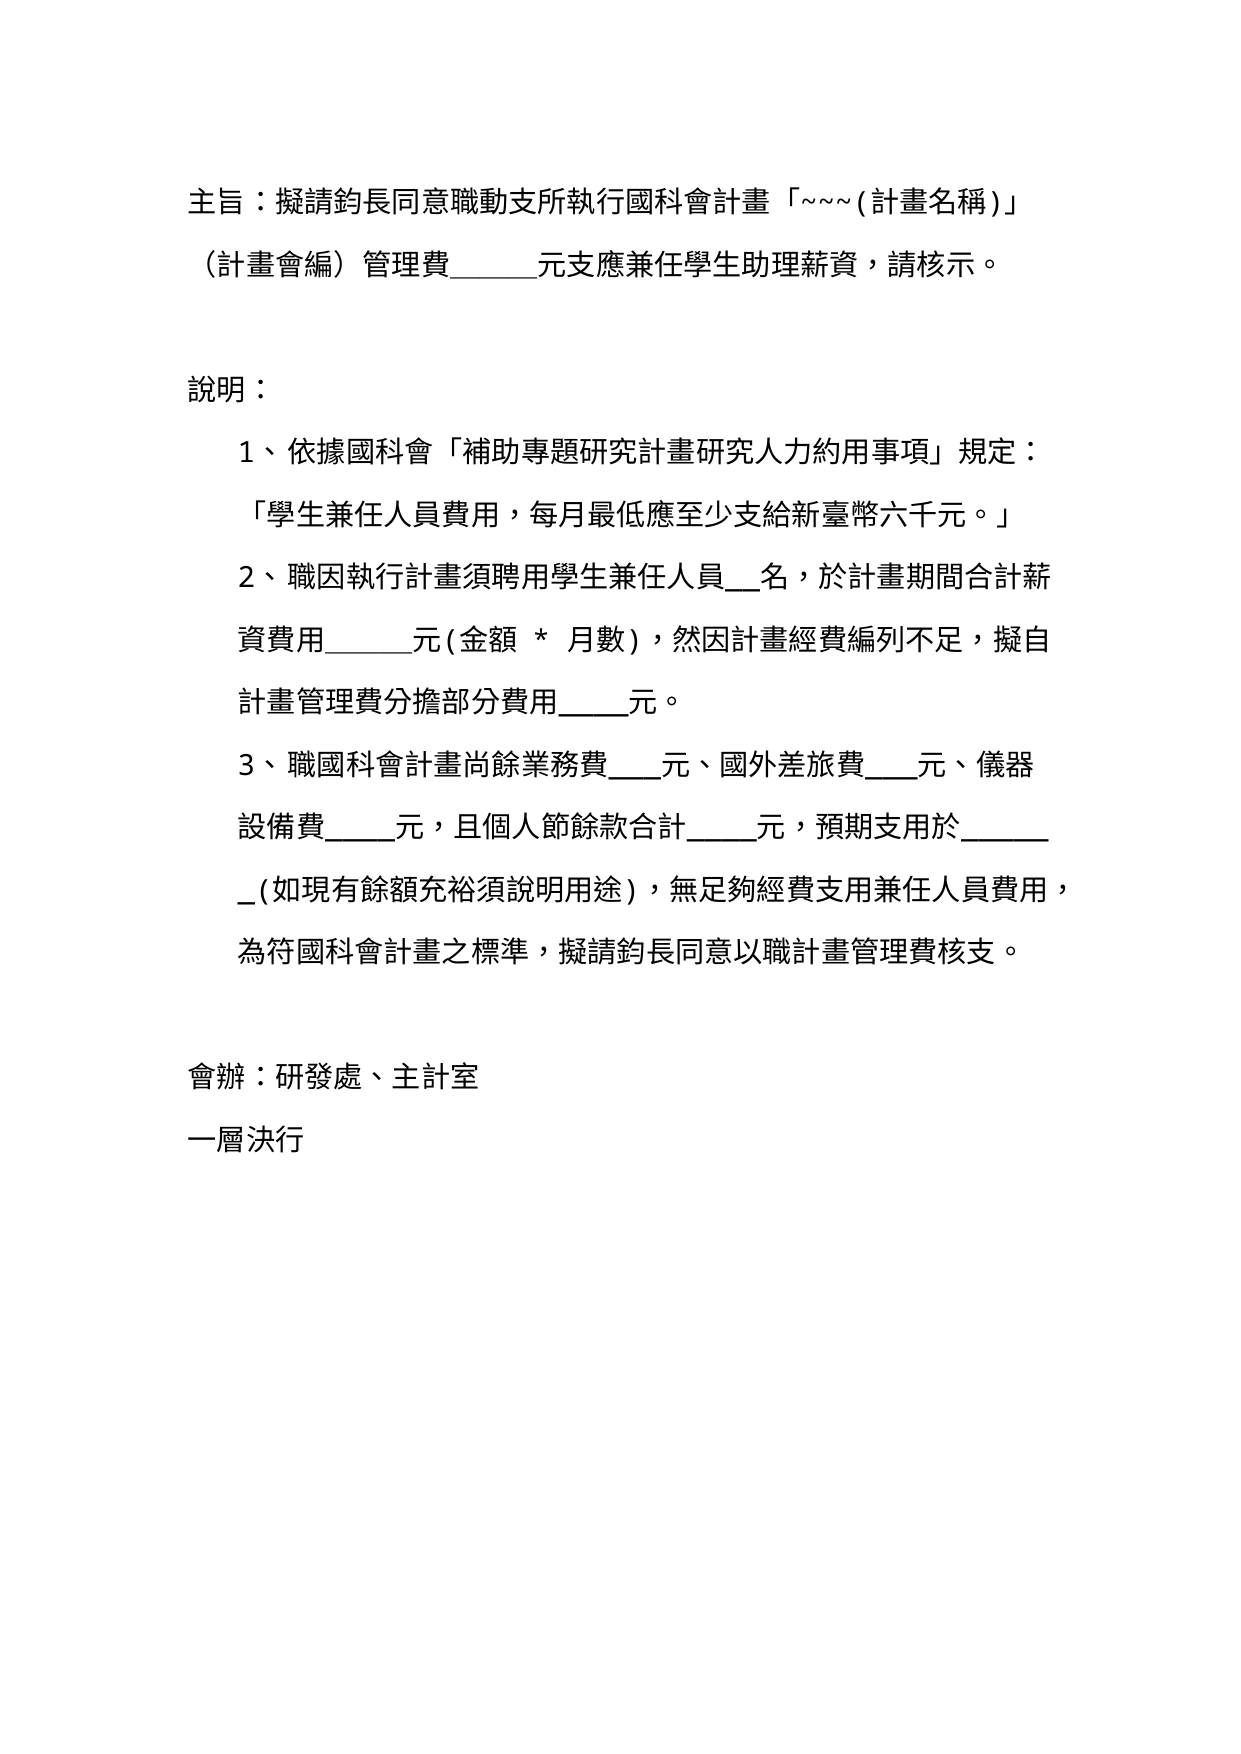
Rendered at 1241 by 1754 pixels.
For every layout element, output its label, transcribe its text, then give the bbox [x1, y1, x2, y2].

list 職國科會計畫尚餘業務費___元、國外差旅費___元、儀器設備費____元，且個人節餘款合計____元，預期支用於______(如現有餘額充裕須說明用途)，無足夠經費支用兼任人員費用，為符國科會計畫之標準，擬請鈞長同意以職計畫管理費核支。 [237, 721, 1053, 971]
list 依據國科會「補助專題研究計畫研究人力約用事項」規定：「學生兼任人員費用，每月最低應至少支給新臺幣六千元。」 [237, 408, 1053, 533]
text 主旨：擬請鈞長同意職動支所執行國科會計畫「~~~(計畫名稱)」（計畫會編）管理費＿＿＿元支應兼任學生助理薪資，請核示。 [187, 158, 1053, 283]
list 職因執行計畫須聘用學生兼任人員__名，於計畫期間合計薪資費用＿＿＿元(金額 * 月數)，然因計畫經費編列不足，擬自計畫管理費分擔部分費用____元。 [237, 533, 1053, 721]
text 會辦：研發處、主計室 [187, 1033, 1053, 1096]
text 一層決行 [187, 1096, 1053, 1158]
text 說明： [187, 346, 1053, 408]
